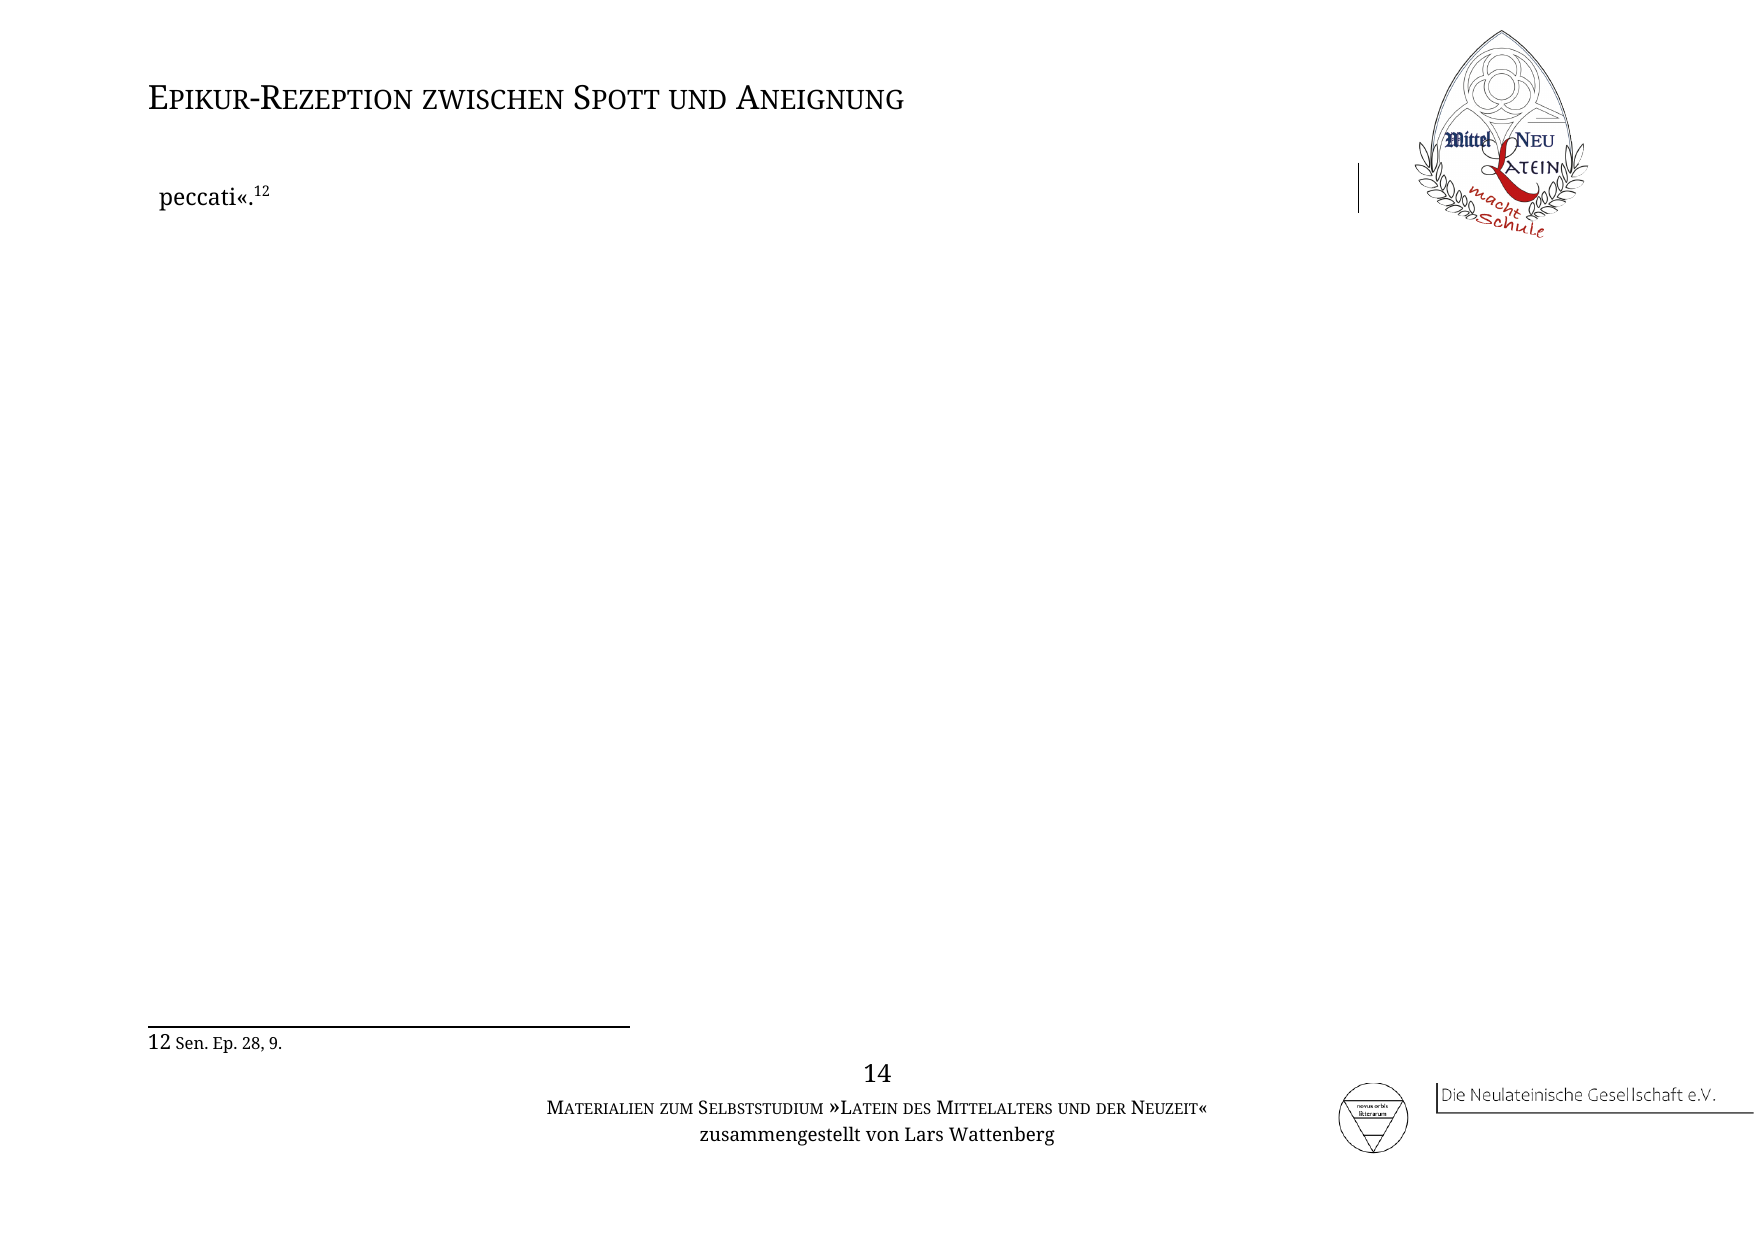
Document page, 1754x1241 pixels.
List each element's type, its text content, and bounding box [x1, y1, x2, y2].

table_cell [1359, 163, 1698, 212]
table_cell Et hec quidem de me ipso loqui cum amicis dulce fuit. Cum enim singulis satisfieri sine labore non possit, simul omnibus edico: Quiescant et sibi consulant curamque, quam pro me sumpserunt, pro me deponant. Ego enim cum Epycuro statui spretis opinionibus naturam sequi divitias michi quietissimas ac securissimas promittentem. Quomodo autem mutarer, qui ne in hoc quidem peccare me noverim? Imo si error est, errore delecter ac glorier, quo nichil penitentie magis contrarium esse potest, sine qua spes salutis delinquentibus vana est. Sapientissime ergo et hoc ab Epycuro dicitur, quod »initium salutis est notitia peccati«. [148, 163, 827, 212]
table_cell [827, 163, 1358, 212]
